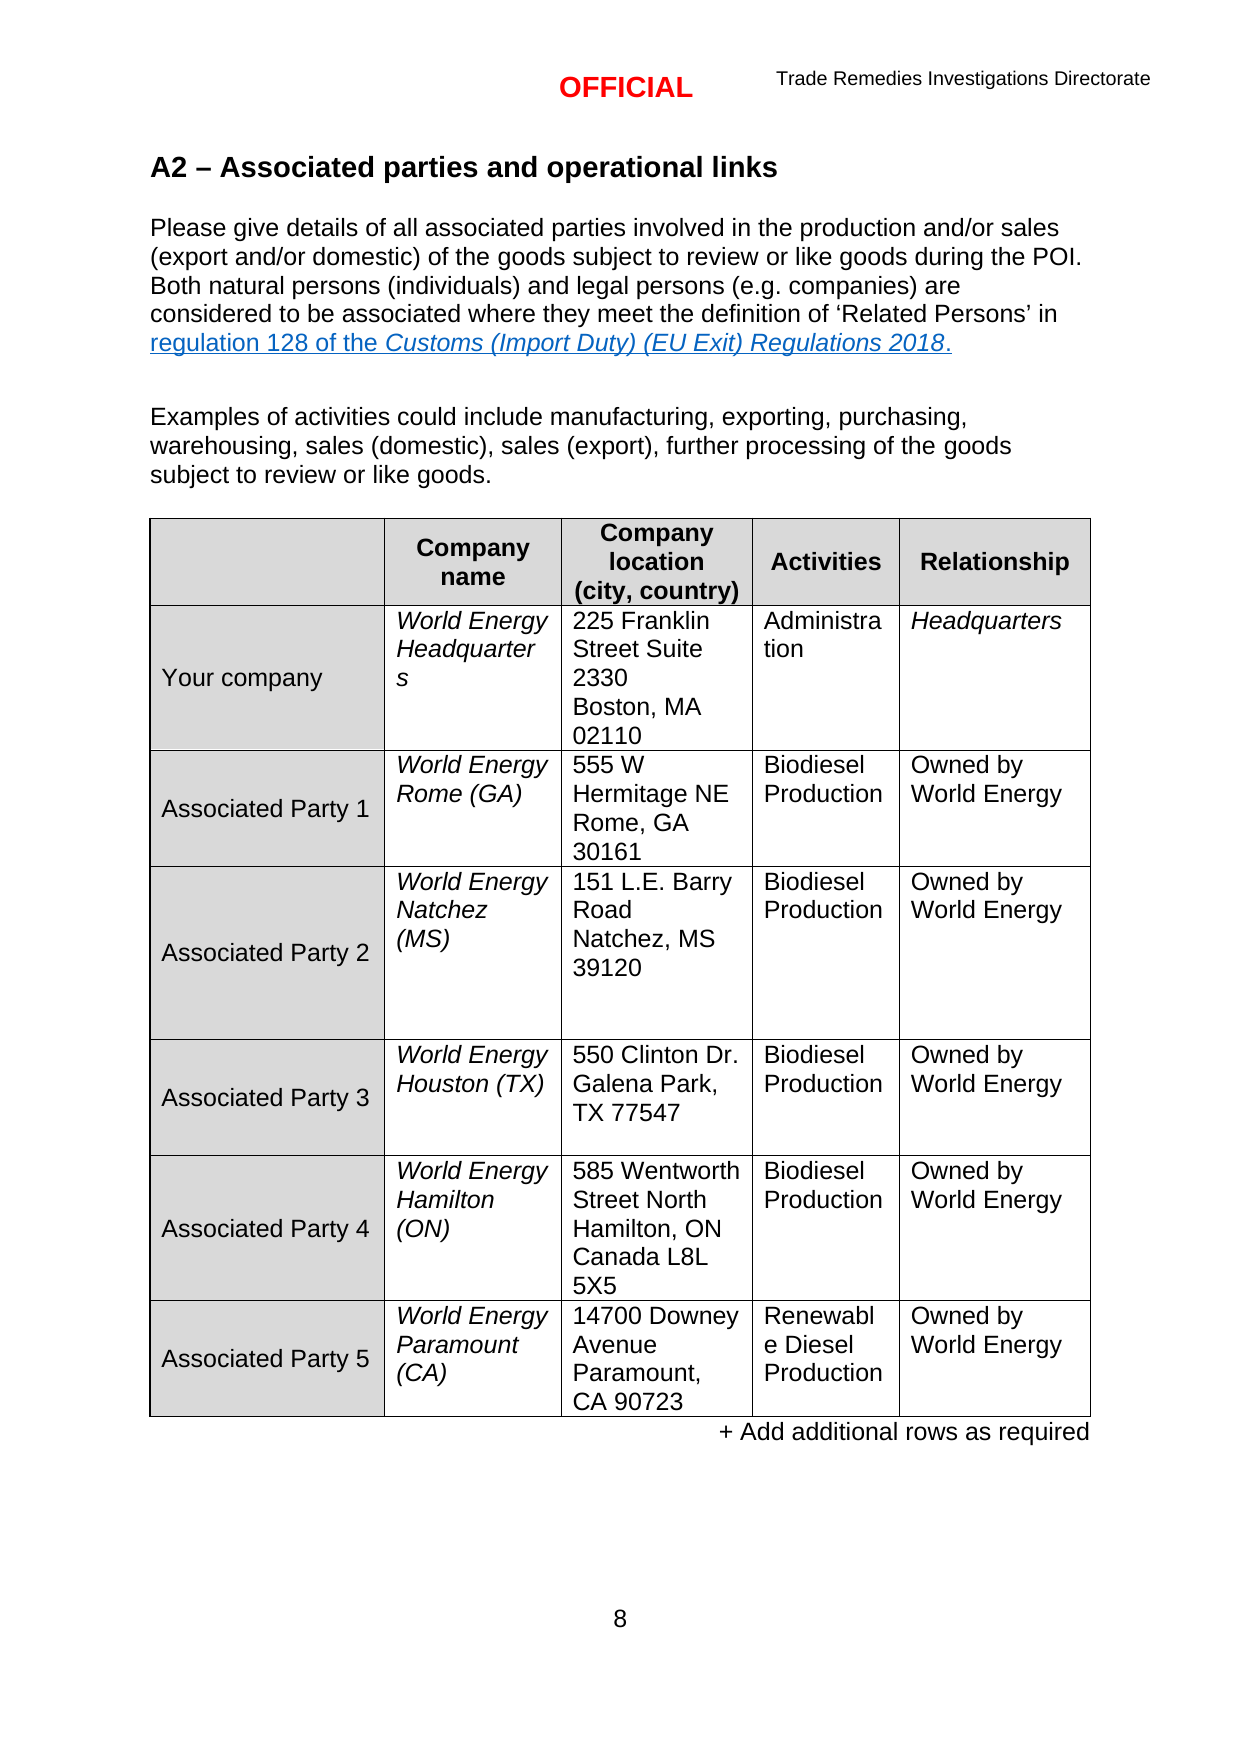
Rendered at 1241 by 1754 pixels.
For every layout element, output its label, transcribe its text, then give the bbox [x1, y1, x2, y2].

table_cell Headquarters [900, 606, 1090, 749]
table_cell World Energy Hamilton (ON) [385, 1156, 561, 1300]
table_cell Owned by World Energy [900, 1040, 1090, 1155]
table_cell Associated Party 3 [151, 1040, 384, 1155]
text + Add additional rows as required [150, 1417, 1090, 1446]
table_cell Owned by World Energy [900, 1301, 1090, 1416]
table_cell Biodiesel Production [753, 1040, 899, 1155]
table_cell 151 L.E. Barry Road Natchez, MS 39120 [562, 867, 752, 1039]
table_cell Associated Party 2 [151, 867, 384, 1039]
table_cell World Energy Paramount (CA) [385, 1301, 561, 1416]
table_cell World Energy Natchez (MS) [385, 867, 561, 1039]
text Examples of activities could include manufacturing, exporting, purchasing, warehousing, sales (domestic), sales (export), further processing of the goods subject to review or like goods. [150, 402, 1090, 489]
table_cell Associated Party 1 [151, 751, 384, 866]
table_cell Renewable Diesel Production [753, 1301, 899, 1416]
table_cell 225 Franklin Street Suite 2330 Boston, MA 02110 [562, 606, 752, 749]
table_cell 550 Clinton Dr. Galena Park, TX 77547 [562, 1040, 752, 1155]
table_cell Associated Party 5 [151, 1301, 384, 1416]
table_cell Biodiesel Production [753, 751, 899, 866]
table_header [151, 519, 384, 605]
table_cell Owned by World Energy [900, 867, 1090, 1039]
table_cell Biodiesel Production [753, 1156, 899, 1300]
table_cell Owned by World Energy [900, 1156, 1090, 1300]
table_cell Your company [151, 606, 384, 749]
table_cell Associated Party 4 [151, 1156, 384, 1300]
table_cell 585 Wentworth Street North Hamilton, ON Canada L8L 5X5 [562, 1156, 752, 1300]
text Please give details of all associated parties involved in the production and/or sales (export and/or domestic) of the goods subject to review or like goods during the POI. Both natural persons (individuals) and legal persons (e.g. companies) are considered to be associated where they meet the definition of ‘Related Persons’ in regulation 128 of the Customs (Import Duty) (EU Exit) Regulations 2018. [150, 213, 1090, 357]
table_cell Administration [753, 606, 899, 749]
table_header Relationship [900, 519, 1090, 605]
table_cell World Energy Houston (TX) [385, 1040, 561, 1155]
table_cell World Energy Rome (GA) [385, 751, 561, 866]
table_cell World Energy Headquarters [385, 606, 561, 749]
table_cell Owned by World Energy [900, 751, 1090, 866]
table_cell Biodiesel Production [753, 867, 899, 1039]
table_header Activities [753, 519, 899, 605]
subtitle A2 – Associated parties and operational links [150, 150, 1090, 183]
table_header Company name [385, 519, 561, 605]
table_cell 555 W Hermitage NE Rome, GA 30161 [562, 751, 752, 866]
table_cell 14700 Downey Avenue Paramount, CA 90723 [562, 1301, 752, 1416]
table_header Company location (city, country) [562, 519, 752, 605]
